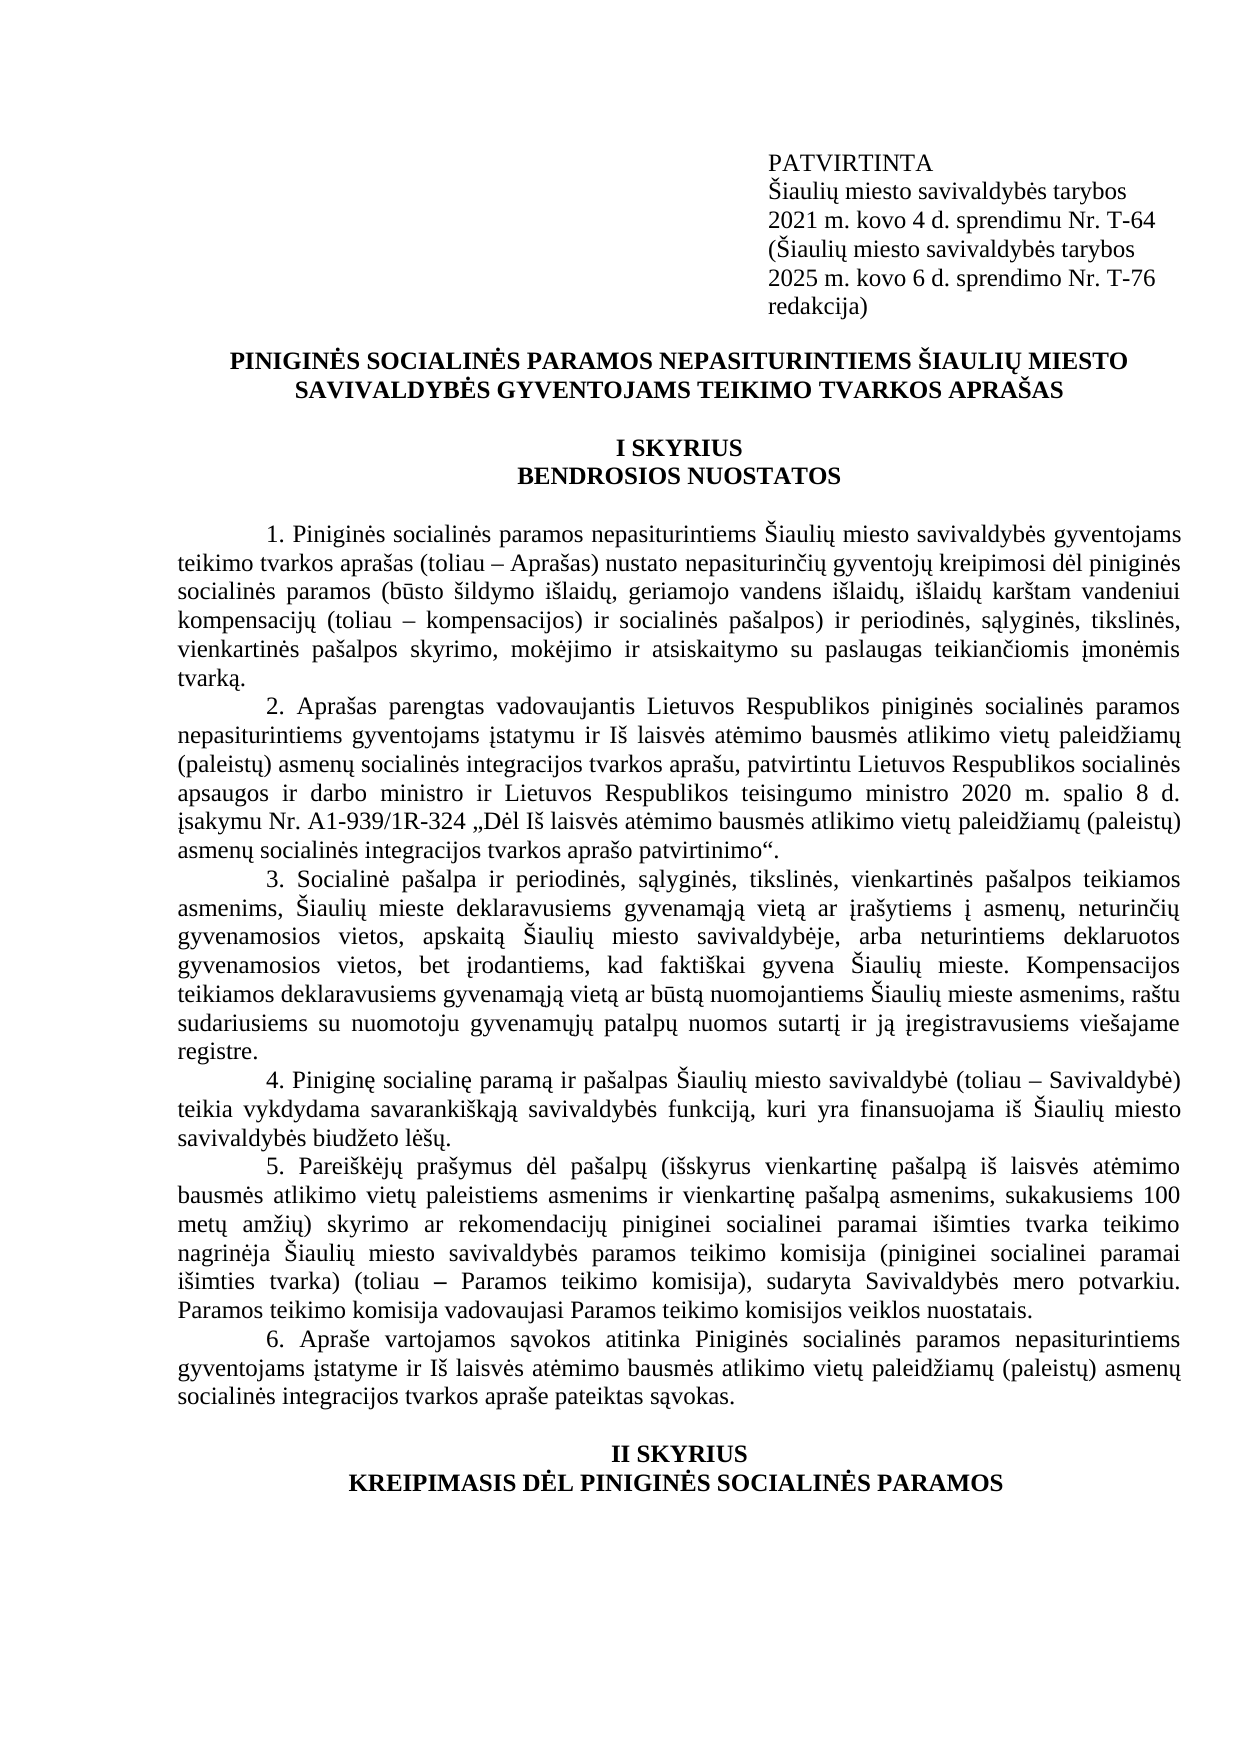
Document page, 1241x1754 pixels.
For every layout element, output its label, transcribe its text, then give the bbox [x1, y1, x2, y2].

text 2. Aprašas parengtas vadovaujantis Lietuvos Respublikos piniginės socialinės paramos nepasiturintiems gyventojams įstatymu ir Iš laisvės atėmimo bausmės atlikimo vietų paleidžiamų (paleistų) asmenų socialinės integracijos tvarkos aprašu, patvirtintu Lietuvos Respublikos socialinės apsaugos ir darbo ministro ir Lietuvos Respublikos teisingumo ministro 2020 m. spalio 8 d. įsakymu Nr. A1-939/1R-324 „Dėl Iš laisvės atėmimo bausmės atlikimo vietų paleidžiamų (paleistų) asmenų socialinės integracijos tvarkos aprašo patvirtinimo“. [177, 691, 1181, 864]
text 2025 m. kovo 6 d. sprendimo Nr. T-76 [177, 263, 1181, 291]
text I SKYRIUS [177, 433, 1181, 461]
text 4. Piniginę socialinę paramą ir pašalpas Šiaulių miesto savivaldybė (toliau – Savivaldybė) teikia vykdydama savarankiškąją savivaldybės funkciją, kuri yra finansuojama iš Šiaulių miesto savivaldybės biudžeto lėšų. [177, 1065, 1181, 1151]
text 3. Socialinė pašalpa ir periodinės, sąlyginės, tikslinės, vienkartinės pašalpos teikiamos asmenims, Šiaulių mieste deklaravusiems gyvenamąją vietą ar įrašytiems į asmenų, neturinčių gyvenamosios vietos, apskaitą Šiaulių miesto savivaldybėje, arba neturintiems deklaruotos gyvenamosios vietos, bet įrodantiems, kad faktiškai gyvena Šiaulių mieste. Kompensacijos teikiamos deklaravusiems gyvenamąją vietą ar būstą nuomojantiems Šiaulių mieste asmenims, raštu sudariusiems su nuomotoju gyvenamųjų patalpų nuomos sutartį ir ją įregistravusiems viešajame registre. [177, 864, 1181, 1065]
text redakcija) [177, 291, 1181, 320]
text PINIGINĖS SOCIALINĖS PARAMOS NEPASITURINTIEMS ŠIAULIŲ MIESTO SAVIVALDYBĖS GYVENTOJAMS TEIKIMO TVARKOS APRAŠAS [177, 346, 1181, 404]
text PATVIRTINTA [177, 148, 1181, 176]
text II SKYRIUS [177, 1439, 1181, 1468]
text 2021 m. kovo 4 d. sprendimu Nr. T-64 [177, 205, 1181, 234]
text BENDROSIOS NUOSTATOS [177, 461, 1181, 490]
text (Šiaulių miesto savivaldybės tarybos [177, 234, 1181, 263]
text 5. Pareiškėjų prašymus dėl pašalpų (išskyrus vienkartinę pašalpą iš laisvės atėmimo bausmės atlikimo vietų paleistiems asmenims ir vienkartinę pašalpą asmenims, sukakusiems 100 metų amžių) skyrimo ar rekomendacijų piniginei socialinei paramai išimties tvarka teikimo nagrinėja Šiaulių miesto savivaldybės paramos teikimo komisija (piniginei socialinei paramai išimties tvarka) (toliau – Paramos teikimo komisija), sudaryta Savivaldybės mero potvarkiu. Paramos teikimo komisija vadovaujasi Paramos teikimo komisijos veiklos nuostatais. [177, 1151, 1181, 1324]
text 1. Piniginės socialinės paramos nepasiturintiems Šiaulių miesto savivaldybės gyventojams teikimo tvarkos aprašas (toliau – Aprašas) nustato nepasiturinčių gyventojų kreipimosi dėl piniginės socialinės paramos (būsto šildymo išlaidų, geriamojo vandens išlaidų, išlaidų karštam vandeniui kompensacijų (toliau – kompensacijos) ir socialinės pašalpos) ir periodinės, sąlyginės, tikslinės, vienkartinės pašalpos skyrimo, mokėjimo ir atsiskaitymo su paslaugas teikiančiomis įmonėmis tvarką. [177, 519, 1181, 691]
subtitle KREIPIMASIS DĖL PINIGINĖS SOCIALINĖS PARAMOS [177, 1468, 1181, 1496]
text 6. Apraše vartojamos sąvokos atitinka Piniginės socialinės paramos nepasiturintiems gyventojams įstatyme ir Iš laisvės atėmimo bausmės atlikimo vietų paleidžiamų (paleistų) asmenų socialinės integracijos tvarkos apraše pateiktas sąvokas. [177, 1324, 1181, 1410]
text Šiaulių miesto savivaldybės tarybos [177, 176, 1181, 205]
